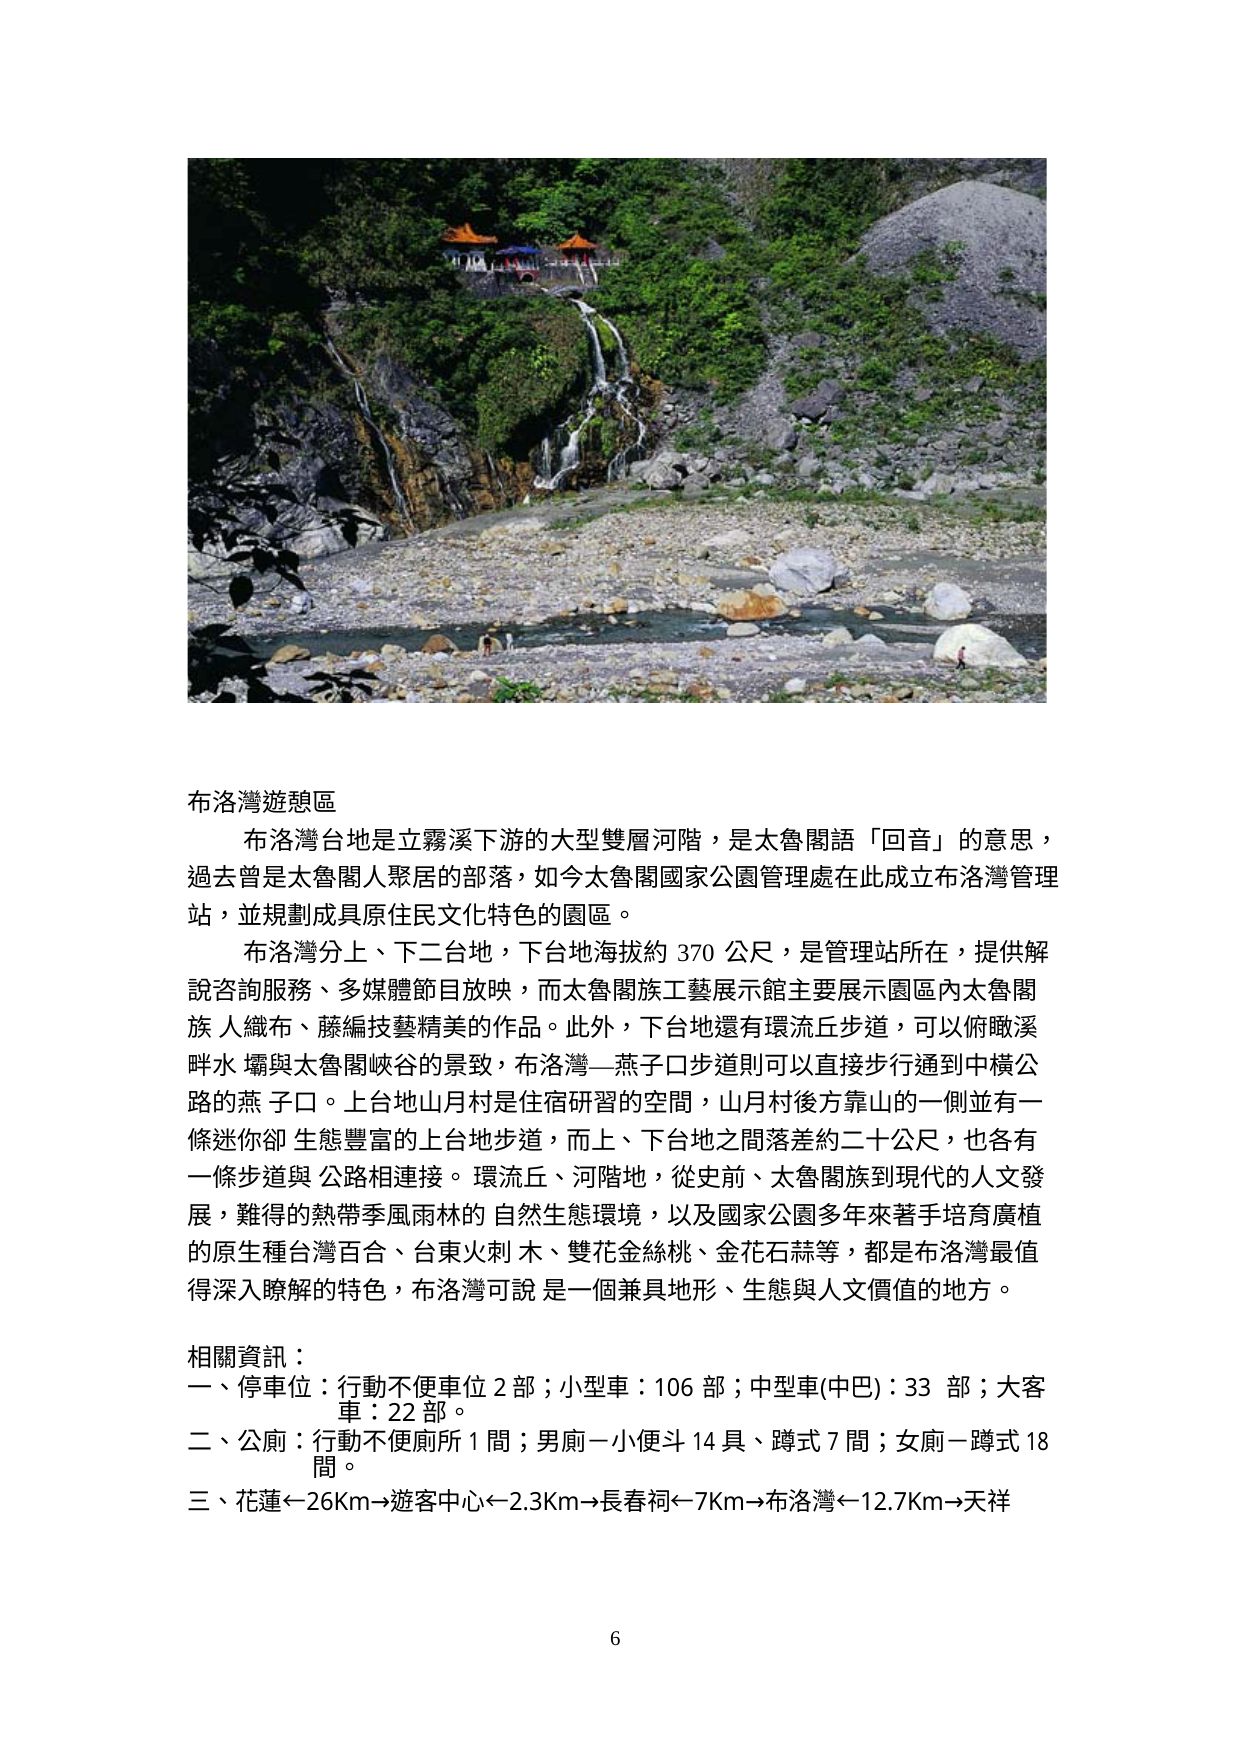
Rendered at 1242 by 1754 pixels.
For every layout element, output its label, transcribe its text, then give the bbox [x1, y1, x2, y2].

text 布洛灣分上、下二台地，下台地海拔約 370 公尺，是管理站所在，提供解 說咨詢服務、多媒體節目放映，而太魯閣族工藝展示館主要展示園區內太魯閣族 人織布、藤編技藝精美的作品。此外，下台地還有環流丘步道，可以俯瞰溪畔水 壩與太魯閣峽谷的景致，布洛灣—燕子口步道則可以直接步行通到中橫公路的燕 子口。上台地山月村是住宿研習的空間，山月村後方靠山的一側並有一條迷你卻 生態豐富的上台地步道，而上、下台地之間落差約二十公尺，也各有一條步道與 公路相連接。 環流丘、河階地，從史前、太魯閣族到現代的人文發展，難得的熱帶季風雨林的 自然生態環境，以及國家公園多年來著手培育廣植的原生種台灣百合、台東火刺 木、雙花金絲桃、金花石蒜等，都是布洛灣最值得深入瞭解的特色，布洛灣可說 是一個兼具地形、生態與人文價值的地方。 [187, 932, 1061, 1307]
text 二、公廁：行動不便廁所 1 間；男廁－小便斗 14 具、蹲式 7 間；女廁－蹲式 18 間。 [187, 1429, 1061, 1483]
text 相關資訊： [187, 1338, 1067, 1374]
text 一、停車位：行動不便車位 2 部；小型車：106 部；中型車(中巴)：33 部；大客 車：22 部。 [187, 1375, 1061, 1429]
picture [187, 158, 1047, 703]
text 布洛灣台地是立霧溪下游的大型雙層河階，是太魯閣語「回音」的意思， 過去曾是太魯閣人聚居的部落，如今太魯閣國家公園管理處在此成立布洛灣管理 站，並規劃成具原住民文化特色的園區。 [187, 819, 1061, 932]
text 三、花蓮←26Km→遊客中心←2.3Km→長春祠←7Km→布洛灣←12.7Km→天祥 [187, 1483, 1067, 1518]
text 布洛灣遊憩區 [187, 786, 1067, 818]
